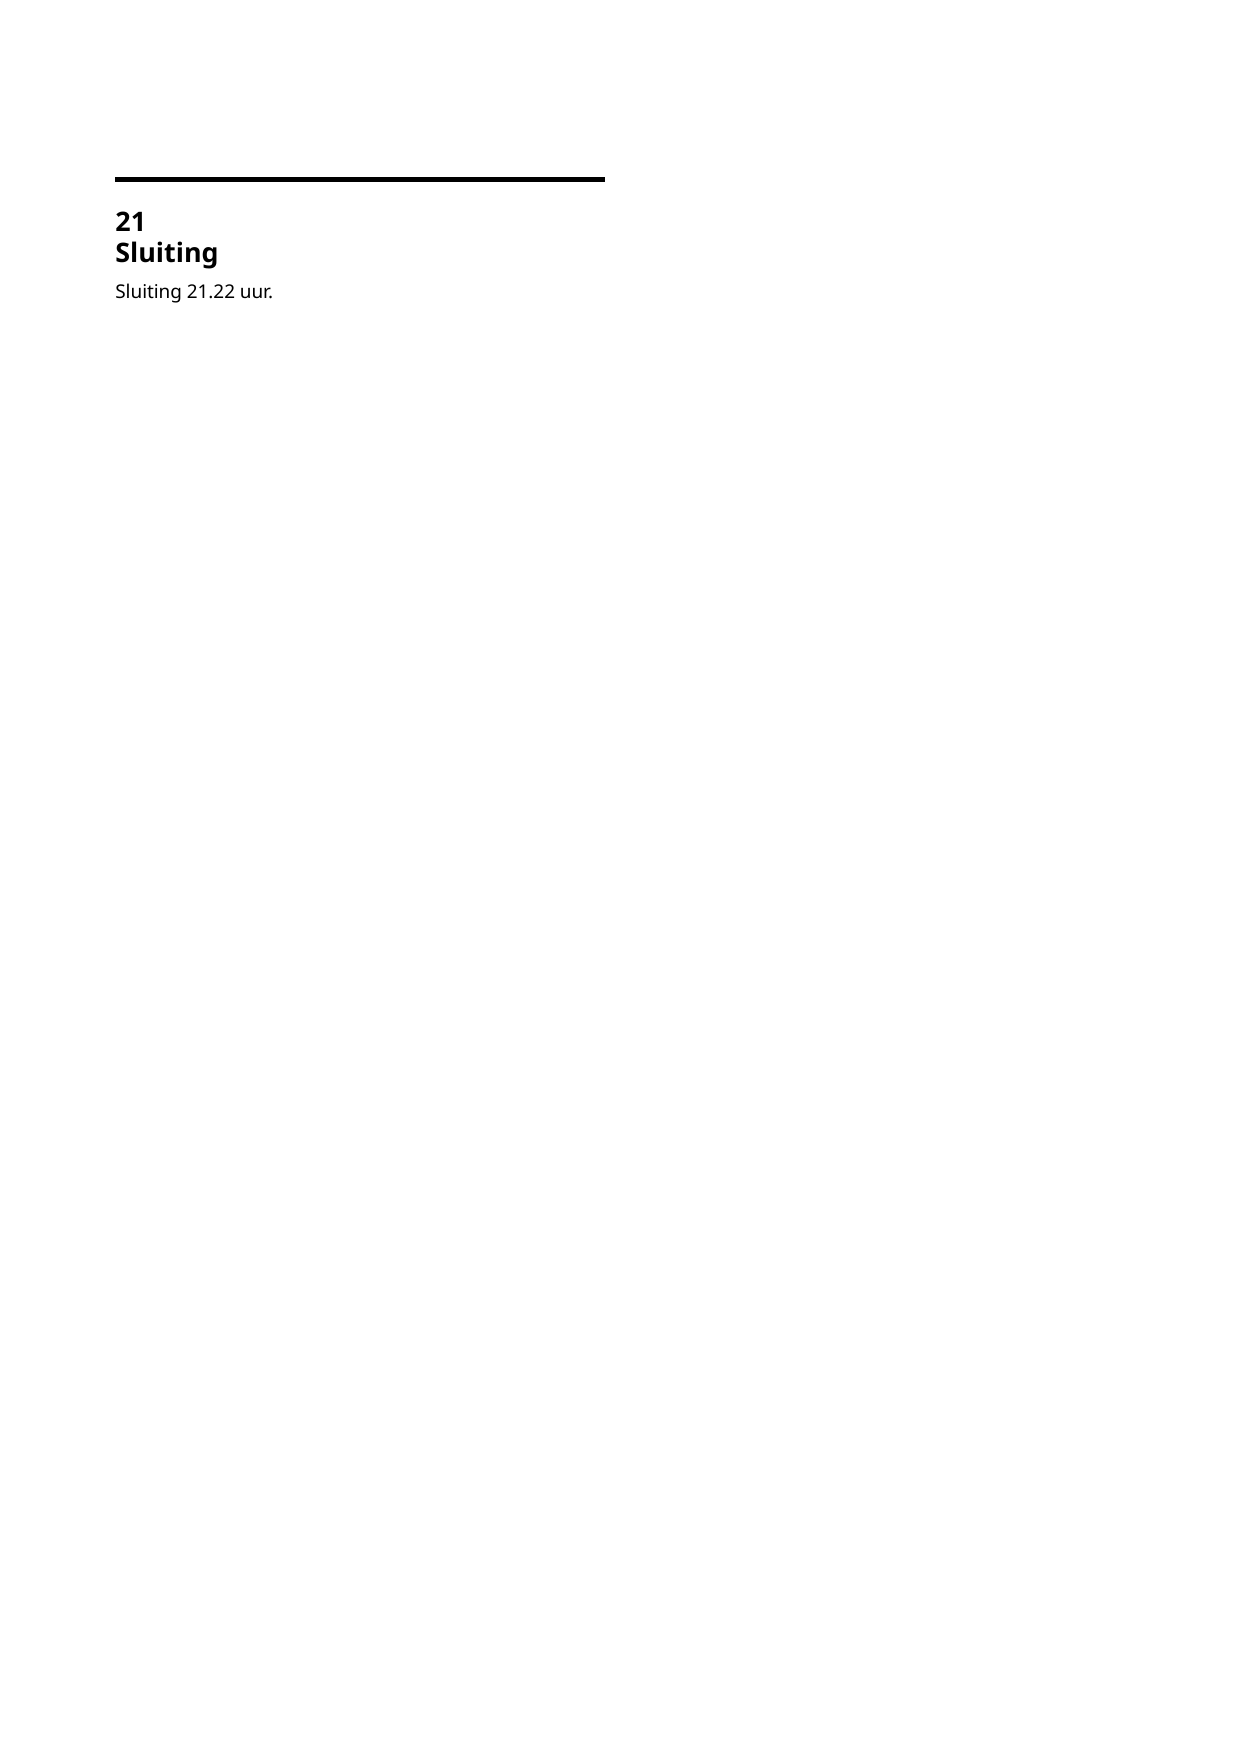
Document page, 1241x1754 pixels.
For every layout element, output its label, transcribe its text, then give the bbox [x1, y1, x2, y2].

text Sluiting [115, 239, 605, 283]
text 21 [115, 203, 605, 239]
text Sluiting 21.22 uur. [115, 283, 605, 302]
